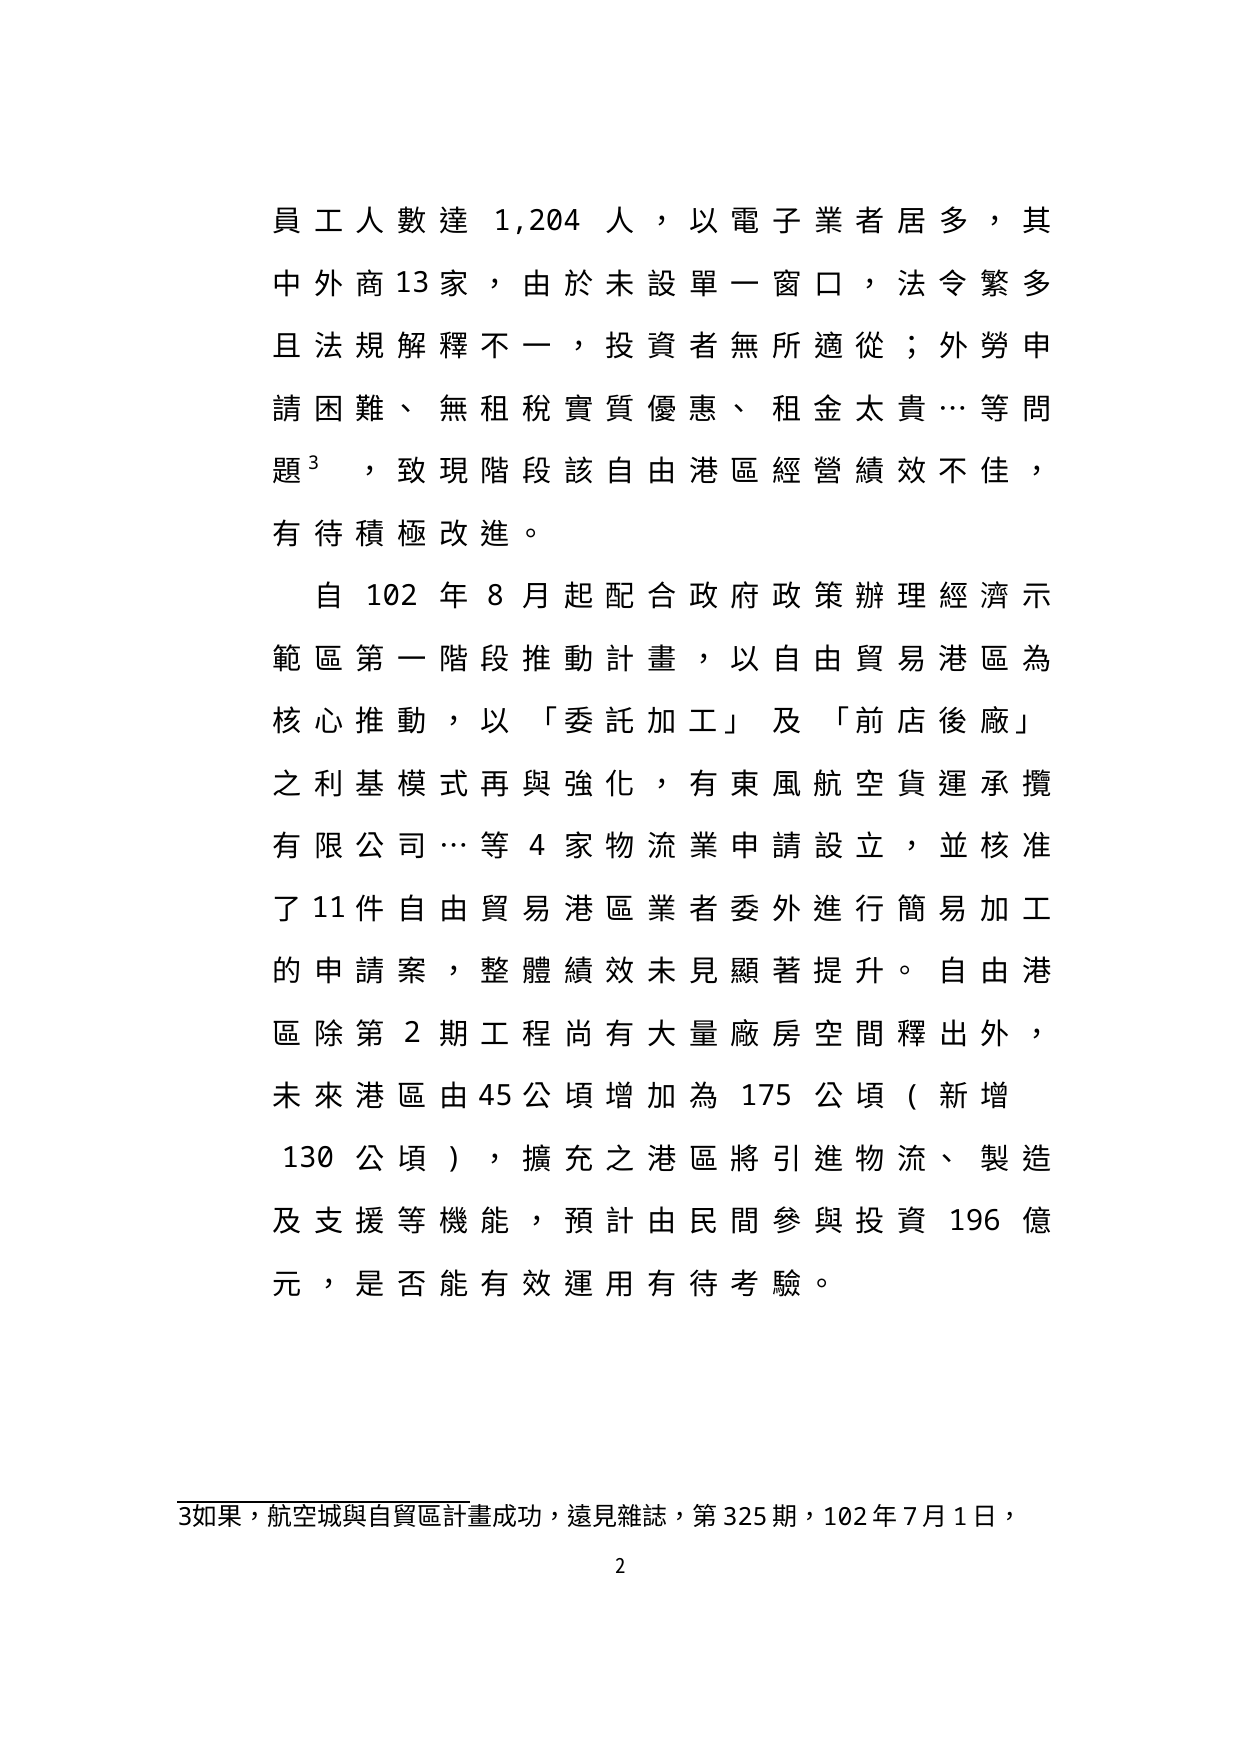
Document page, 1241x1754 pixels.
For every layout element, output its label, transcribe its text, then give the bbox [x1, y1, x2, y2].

text 自102年8月起配合政府政策辦理經濟示範區第一階段推動計畫，以自由貿易港區為核心推動，以「委託加工」及「前店後廠」之利基模式再與強化，有東風航空貨運承攬有限公司…等4家物流業申請設立，並核准了11件自由貿易港區業者委外進行簡易加工的申請案，整體績效未見顯著提升。自由港區除第2期工程尚有大量廠房空間釋出外，未來港區由45公頃增加為175公頃(新增130公頃)，擴充之港區將引進物流、製造及支援等機能，預計由民間參與投資196億元，是否能有效運用有待考驗。 [242, 552, 1058, 1302]
text 如果，航空城與自貿區計畫成功，遠見雜誌，第325期，102年7月1日， [177, 1502, 1063, 1532]
text 員工人數達1,204人，以電子業者居多，其中外商13家，由於未設單一窗口，法令繁多且法規解釋不一，投資者無所適從；外勞申請困難、無租稅實質優惠、租金太貴…等問題，致現階段該自由港區經營績效不佳，有待積極改進。 [242, 177, 1058, 552]
